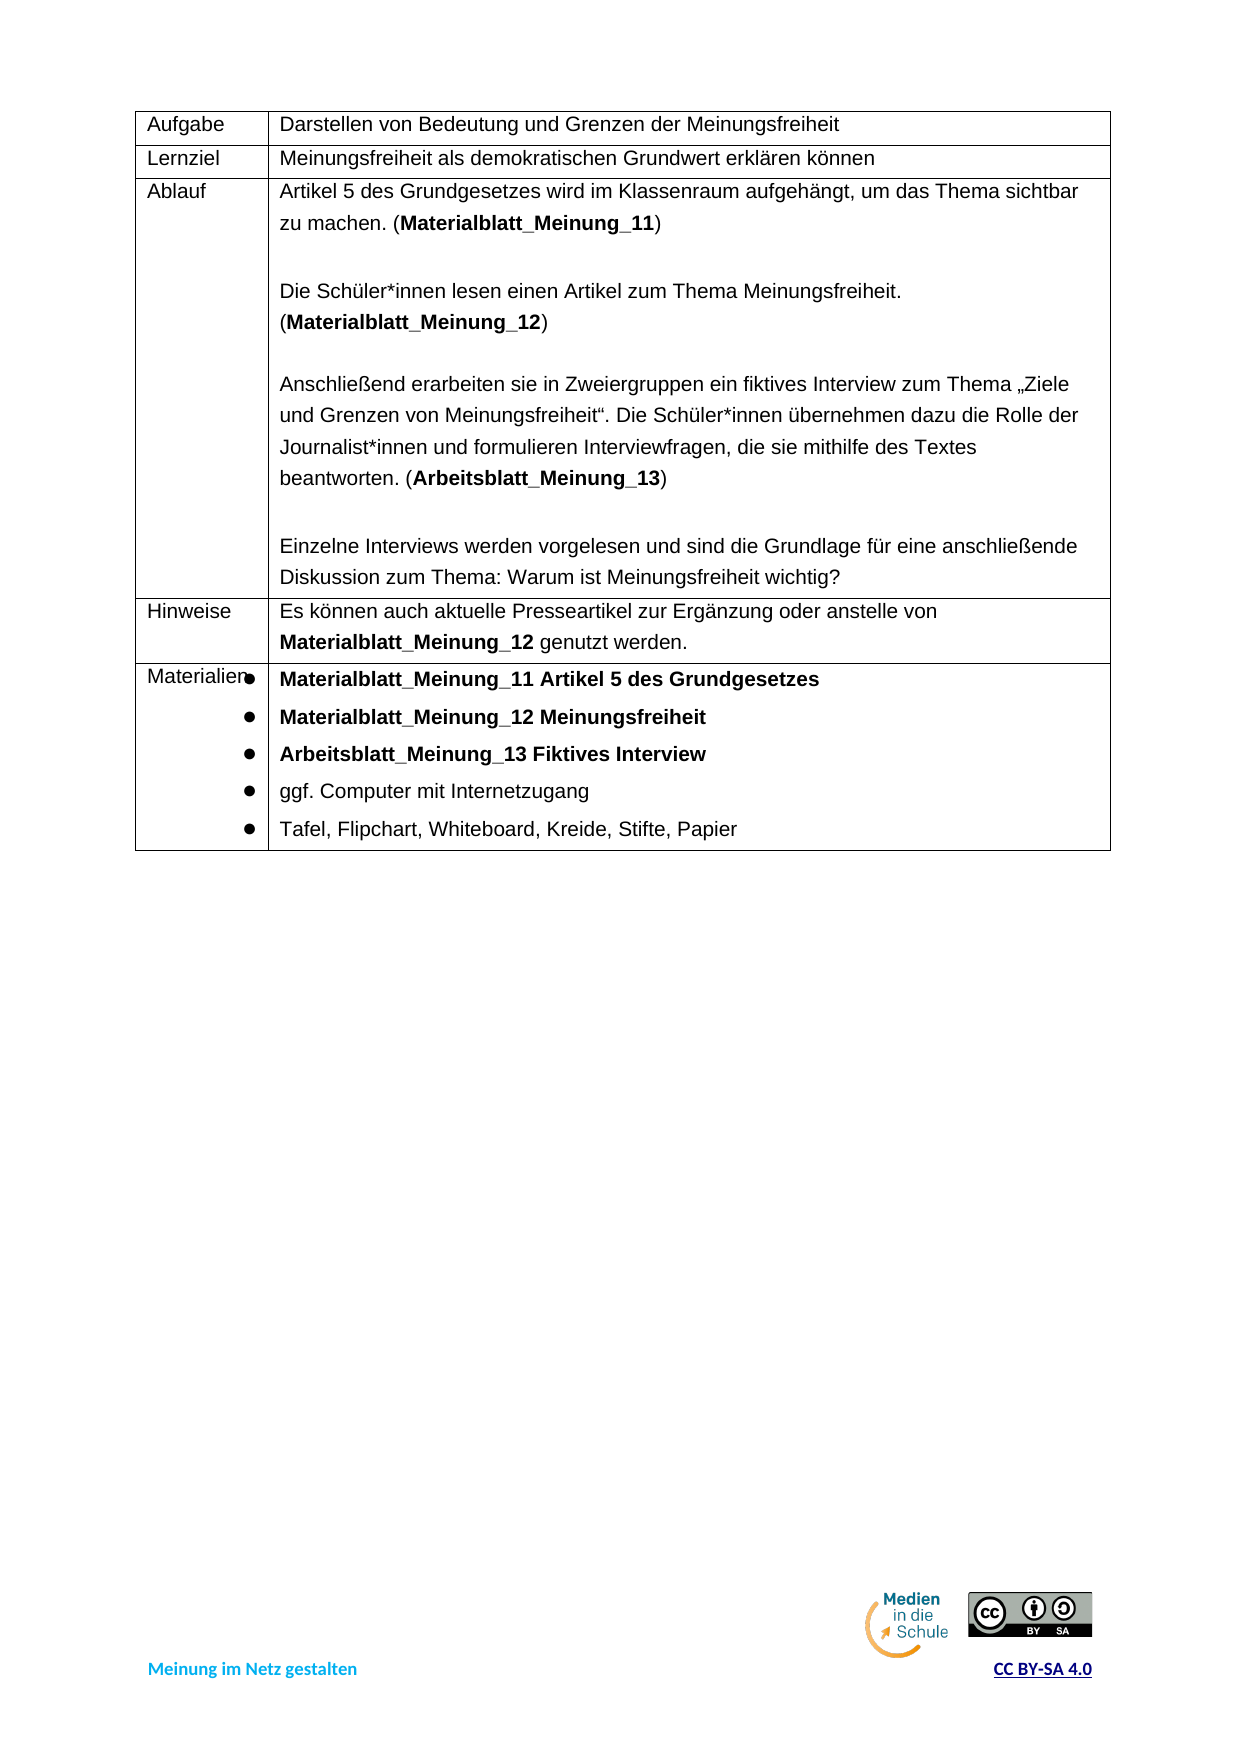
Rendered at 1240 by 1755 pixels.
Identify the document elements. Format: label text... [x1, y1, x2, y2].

table_cell Meinungsfreiheit als demokratischen Grundwert erklären können [269, 146, 1110, 178]
table_cell Materialien [136, 664, 268, 850]
table_header Darstellen von Bedeutung und Grenzen der Meinungsfreiheit [269, 112, 1110, 144]
table_cell Materialblatt_Meinung_11 Artikel 5 des Grundgesetzes Materialblatt_Meinung_12 Meinungsfreiheit Arbeitsblatt_Meinung_13 Fiktives Interview ggf. Computer mit Internetzugang Tafel, Flipchart, Whiteboard, Kreide, Stifte, Papier [269, 664, 1110, 850]
table_cell Lernziel [136, 146, 268, 178]
table_cell Artikel 5 des Grundgesetzes wird im Klassenraum aufgehängt, um das Thema sichtbar zu machen. (Materialblatt_Meinung_11) Die Schüler*innen lesen einen Artikel zum Thema Meinungsfreiheit. (Materialblatt_Meinung_12) Anschließend erarbeiten sie in Zweiergruppen ein fiktives Interview zum Thema „Ziele und Grenzen von Meinungsfreiheit“. Die Schüler*innen übernehmen dazu die Rolle der Journalist*innen und formulieren Interviewfragen, die sie mithilfe des Textes beantworten. (Arbeitsblatt_Meinung_13) Einzelne Interviews werden vorgelesen und sind die Grundlage für eine anschließende Diskussion zum Thema: Warum ist Meinungsfreiheit wichtig? [269, 179, 1110, 598]
table_cell Hinweise [136, 599, 268, 662]
table_header Aufgabe [136, 112, 268, 144]
table_cell Ablauf [136, 179, 268, 598]
table_cell Es können auch aktuelle Presseartikel zur Ergänzung oder anstelle von Materialblatt_Meinung_12 genutzt werden. [269, 599, 1110, 662]
